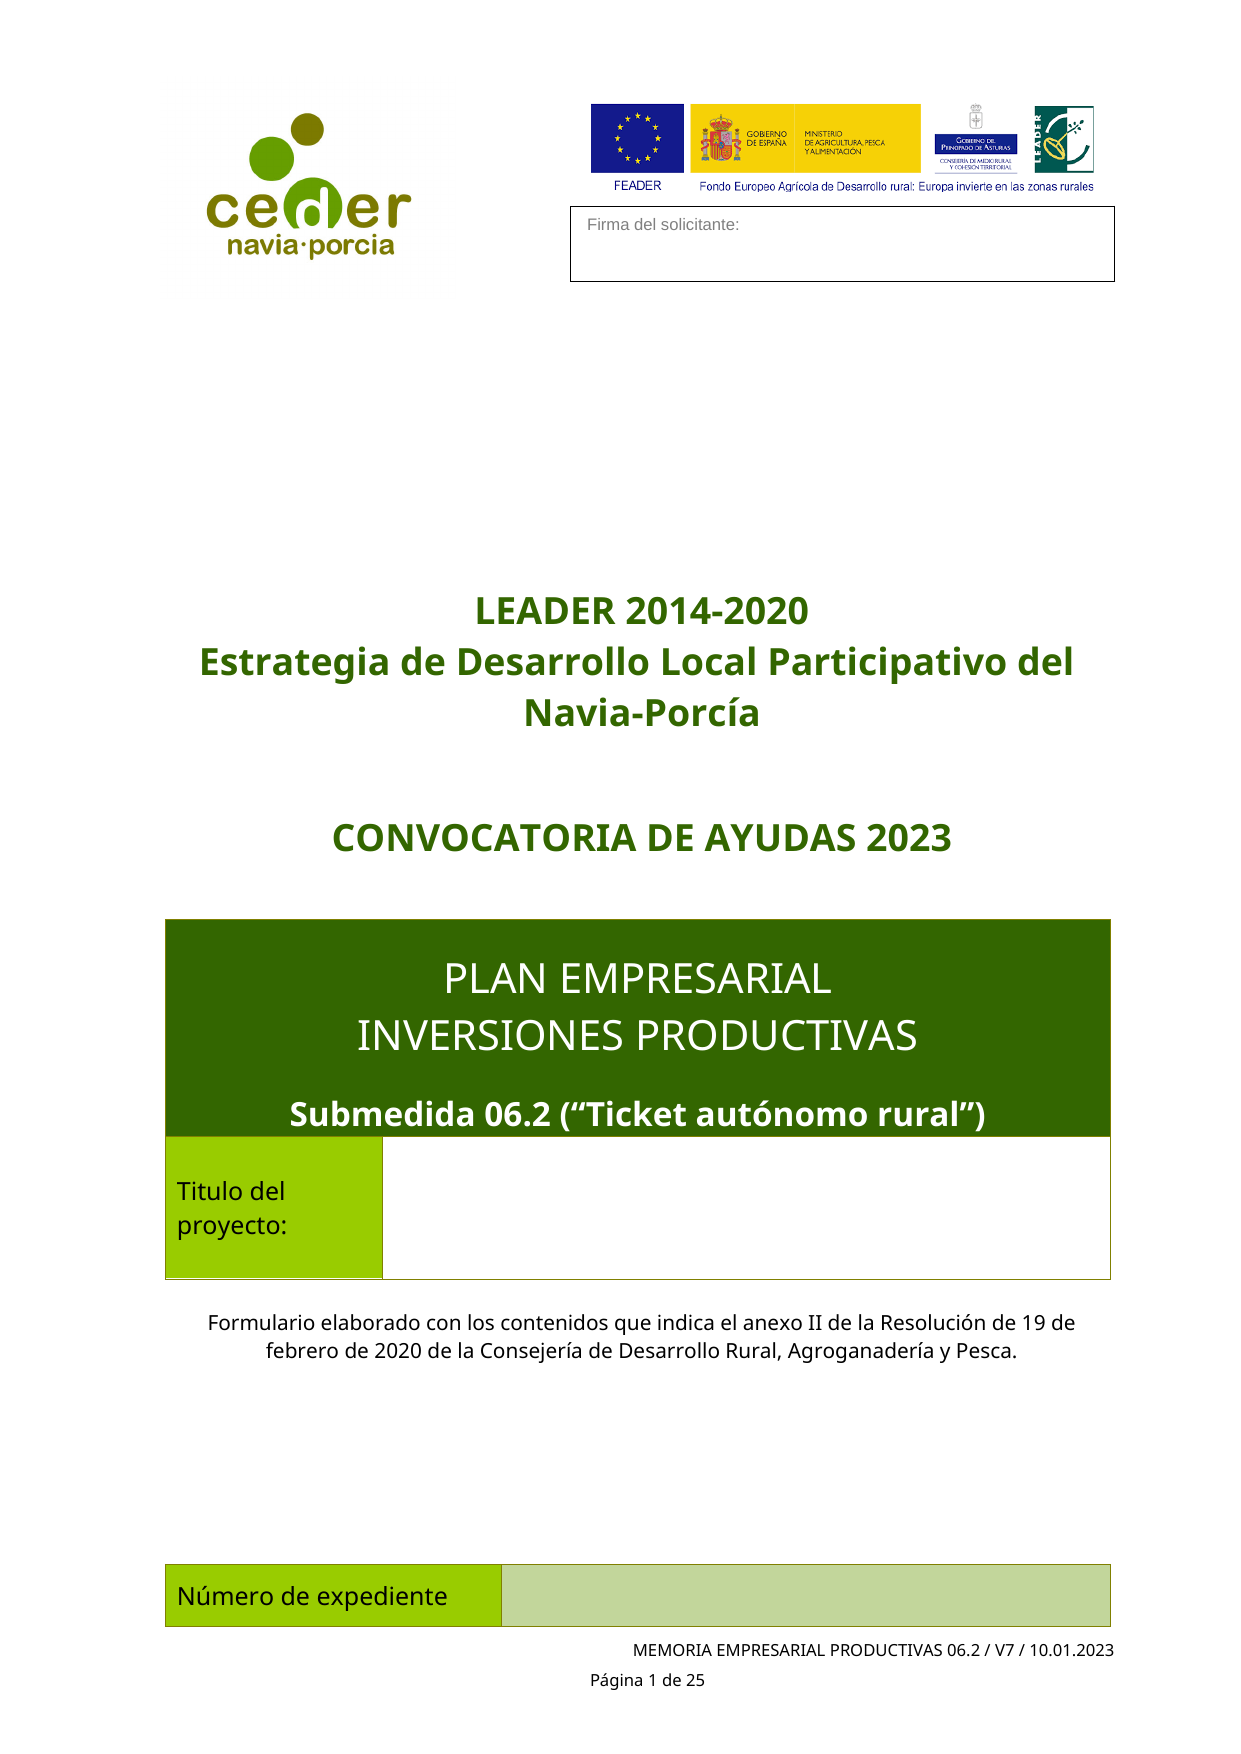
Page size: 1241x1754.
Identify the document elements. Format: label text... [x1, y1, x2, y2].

picture [160, 76, 456, 299]
text Navia-Porcía [177, 686, 1106, 737]
text CONVOCATORIA DE AYUDAS 2023 [177, 811, 1106, 862]
text Estrategia de Desarrollo Local Participativo del [177, 635, 1106, 686]
table_header [502, 1565, 1110, 1626]
text Formulario elaborado con los contenidos que indica el anexo II de la Resolución de 19 de febrero de 2020 de la Consejería de Desarrollo Rural, Agroganadería y Pesca. [177, 1308, 1106, 1365]
table_header PLAN EMPRESARIAL INVERSIONES PRODUCTIVAS Submedida 06.2 (“Ticket autónomo rural”) [166, 920, 1110, 1136]
table_header Número de expediente [166, 1565, 501, 1626]
text LEADER 2014-2020 [177, 584, 1106, 635]
table_cell Titulo del proyecto: [166, 1137, 382, 1278]
table_cell [383, 1137, 1110, 1278]
picture [591, 103, 1094, 192]
